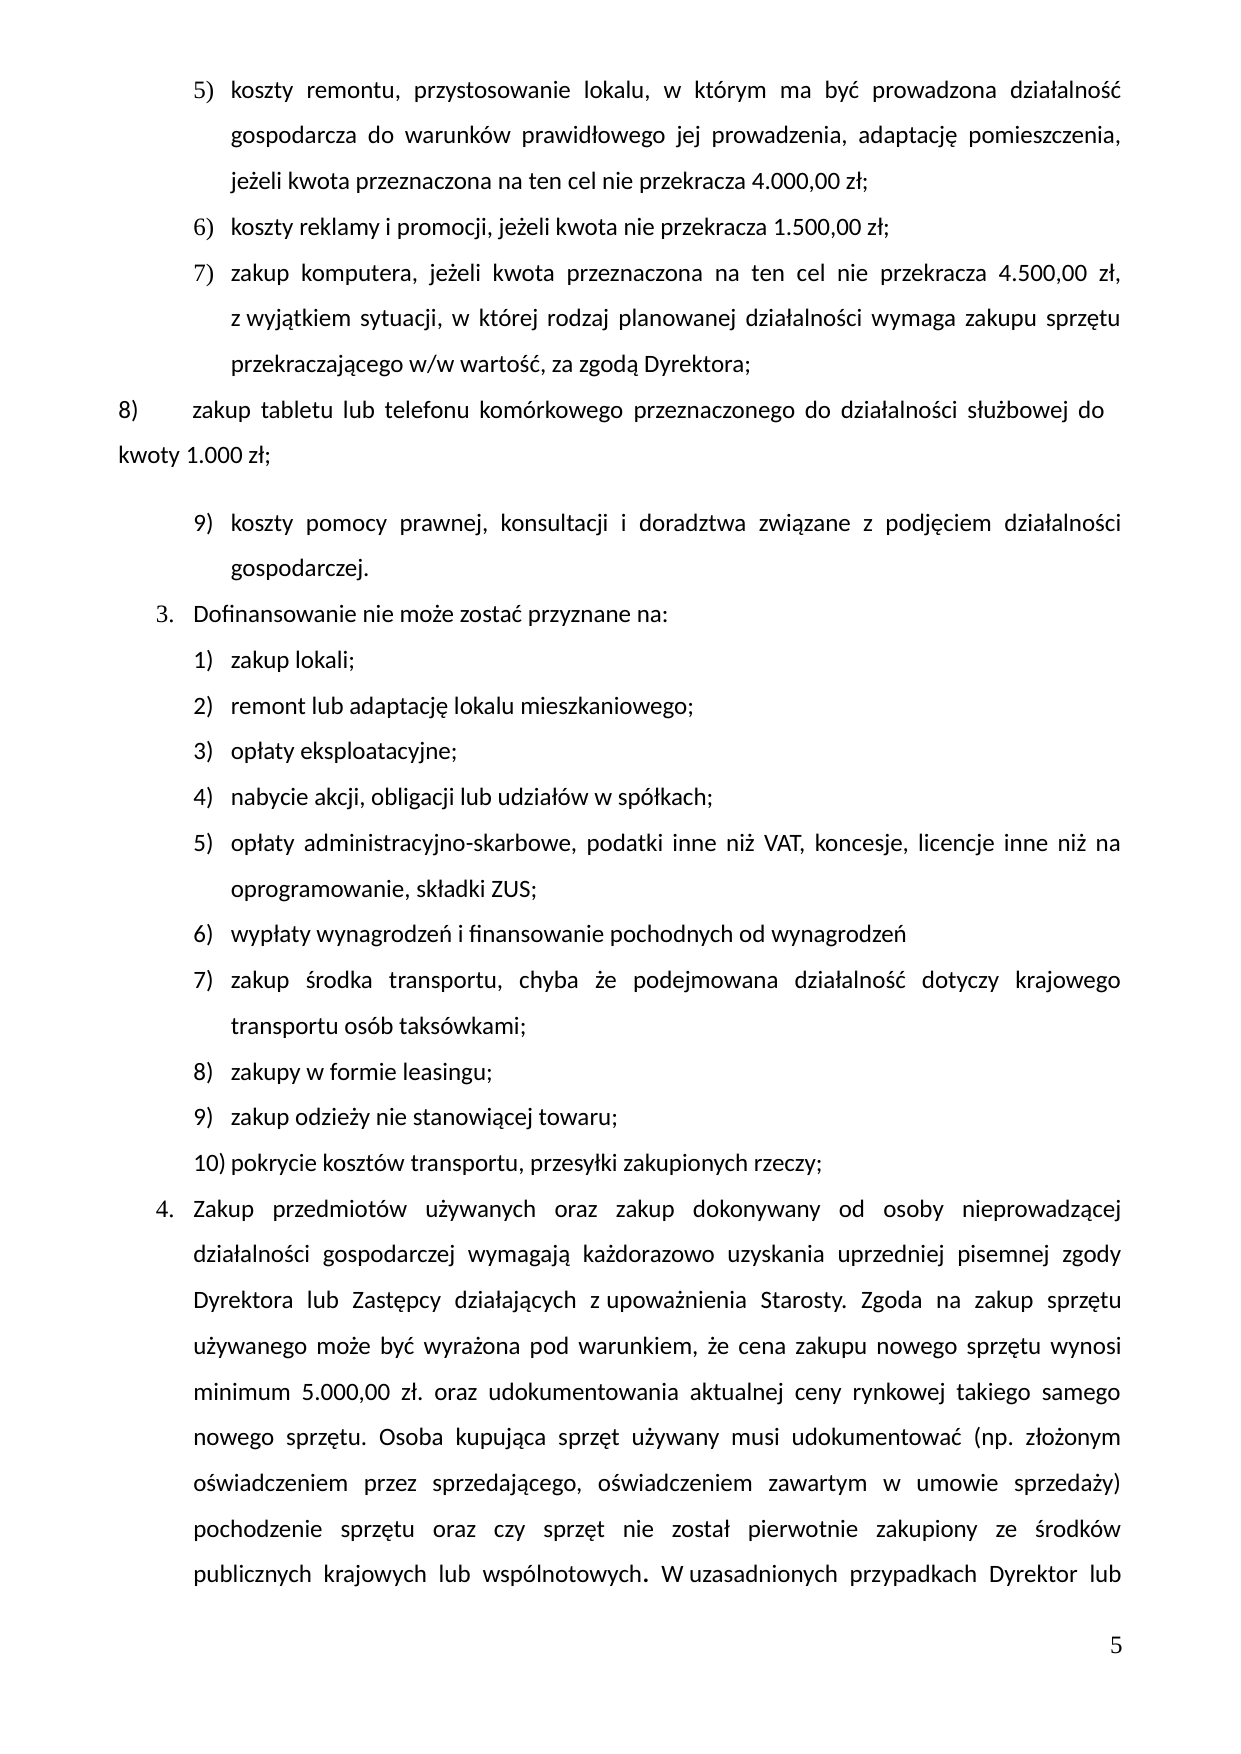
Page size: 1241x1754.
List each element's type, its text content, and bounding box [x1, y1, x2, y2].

list Dofinansowanie nie może zostać przyznane na: [156, 598, 1122, 629]
list zakup lokali; [193, 644, 1122, 674]
list remont lub adaptację lokalu mieszkaniowego; [193, 690, 1122, 720]
list opłaty eksploatacyjne; [193, 736, 1122, 766]
list zakupy w formie leasingu; [193, 1056, 1122, 1086]
list zakup tabletu lub telefonu komórkowego przeznaczonego do działalności służbowej do kwoty 1.000 zł; [118, 394, 1105, 470]
list zakup odzieży nie stanowiącej towaru; [193, 1101, 1122, 1132]
list nabycie akcji, obligacji lub udziałów w spółkach; [193, 781, 1122, 812]
list opłaty administracyjno-skarbowe, podatki inne niż VAT, koncesje, licencje inne niż na oprogramowanie, składki ZUS; [193, 827, 1122, 903]
list pokrycie kosztów transportu, przesyłki zakupionych rzeczy; [193, 1147, 1122, 1178]
list zakup komputera, jeżeli kwota przeznaczona na ten cel nie przekracza 4.500,00 zł, z wyjątkiem sytuacji, w której rodzaj planowanej działalności wymaga zakupu sprzętu przekraczającego w/w wartość, za zgodą Dyrektora; [193, 257, 1122, 379]
list koszty reklamy i promocji, jeżeli kwota nie przekracza 1.500,00 zł; [193, 211, 1122, 241]
list wypłaty wynagrodzeń i finansowanie pochodnych od wynagrodzeń [193, 918, 1122, 949]
list zakup środka transportu, chyba że podejmowana działalność dotyczy krajowego transportu osób taksówkami; [193, 964, 1122, 1040]
list koszty pomocy prawnej, konsultacji i doradztwa związane z podjęciem działalności gospodarczej. [193, 507, 1122, 583]
list koszty remontu, przystosowanie lokalu, w którym ma być prowadzona działalność gospodarcza do warunków prawidłowego jej prowadzenia, adaptację pomieszczenia, jeżeli kwota przeznaczona na ten cel nie przekracza 4.000,00 zł; [193, 74, 1122, 196]
list Zakup przedmiotów używanych oraz zakup dokonywany od osoby nieprowadzącej działalności gospodarczej wymagają każdorazowo uzyskania uprzedniej pisemnej zgody Dyrektora lub Zastępcy działających z upoważnienia Starosty. Zgoda na zakup sprzętu używanego może być wyrażona pod warunkiem, że cena zakupu nowego sprzętu wynosi minimum 5.000,00 zł. oraz udokumentowania aktualnej ceny rynkowej takiego samego nowego sprzętu. Osoba kupująca sprzęt używany musi udokumentować (np. złożonym oświadczeniem przez sprzedającego, oświadczeniem zawartym w umowie sprzedaży) pochodzenie sprzętu oraz czy sprzęt nie został pierwotnie zakupiony ze środków publicznych krajowych lub wspólnotowych. W uzasadnionych przypadkach Dyrektor lub [156, 1193, 1122, 1589]
